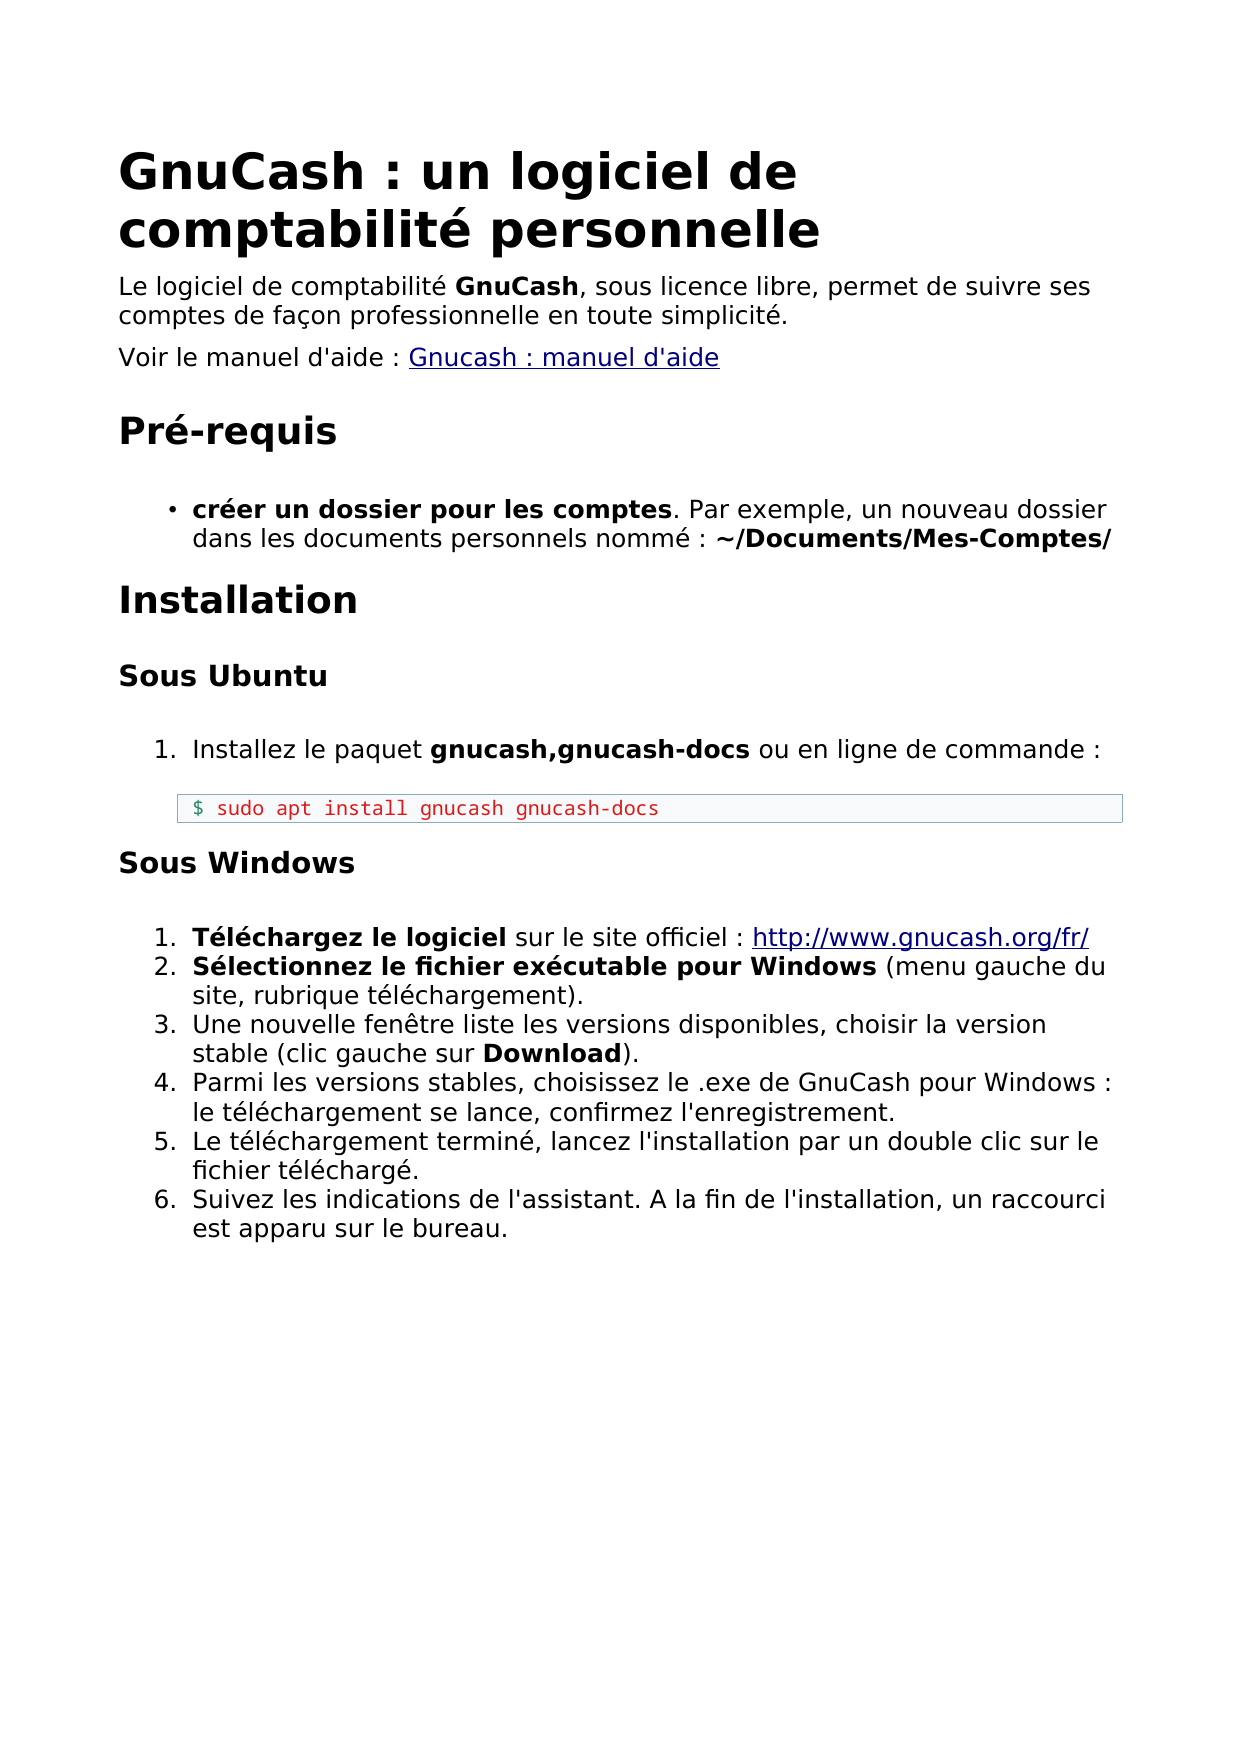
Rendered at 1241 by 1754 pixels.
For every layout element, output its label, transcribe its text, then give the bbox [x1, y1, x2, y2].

list Téléchargez le logiciel sur le site officiel : http://www.gnucash.org/fr/ [177, 923, 1122, 952]
list Installez le paquet gnucash,gnucash-docs ou en ligne de commande : [177, 736, 1122, 765]
subtitle Pré-requis [118, 409, 1122, 453]
subtitle Sous Windows [118, 847, 1122, 881]
list $ sudo apt install gnucash gnucash-docs [178, 795, 1122, 822]
subtitle Sous Ubuntu [118, 660, 1122, 694]
list Le téléchargement terminé, lancez l'installation par un double clic sur le fichier téléchargé. [177, 1127, 1122, 1185]
list Sélectionnez le fichier exécutable pour Windows (menu gauche du site, rubrique téléchargement). [177, 952, 1122, 1010]
text Le logiciel de comptabilité GnuCash, sous licence libre, permet de suivre ses comptes de façon professionnelle en toute simplicité. [118, 272, 1122, 330]
subtitle Installation [118, 578, 1122, 622]
list Une nouvelle fenêtre liste les versions disponibles, choisir la version stable (clic gauche sur Download). [177, 1010, 1122, 1068]
list Suivez les indications de l'assistant. A la fin de l'installation, un raccourci est apparu sur le bureau. [177, 1185, 1122, 1243]
list Parmi les versions stables, choisissez le .exe de GnuCash pour Windows : le téléchargement se lance, confirmez l'enregistrement. [177, 1068, 1122, 1127]
text Voir le manuel d'aide : Gnucash : manuel d'aide [118, 343, 1122, 372]
subtitle GnuCash : un logiciel de comptabilité personnelle [118, 143, 1122, 259]
list créer un dossier pour les comptes. Par exemple, un nouveau dossier dans les documents personnels nommé : ~/Documents/Mes-Comptes/ [177, 495, 1122, 553]
